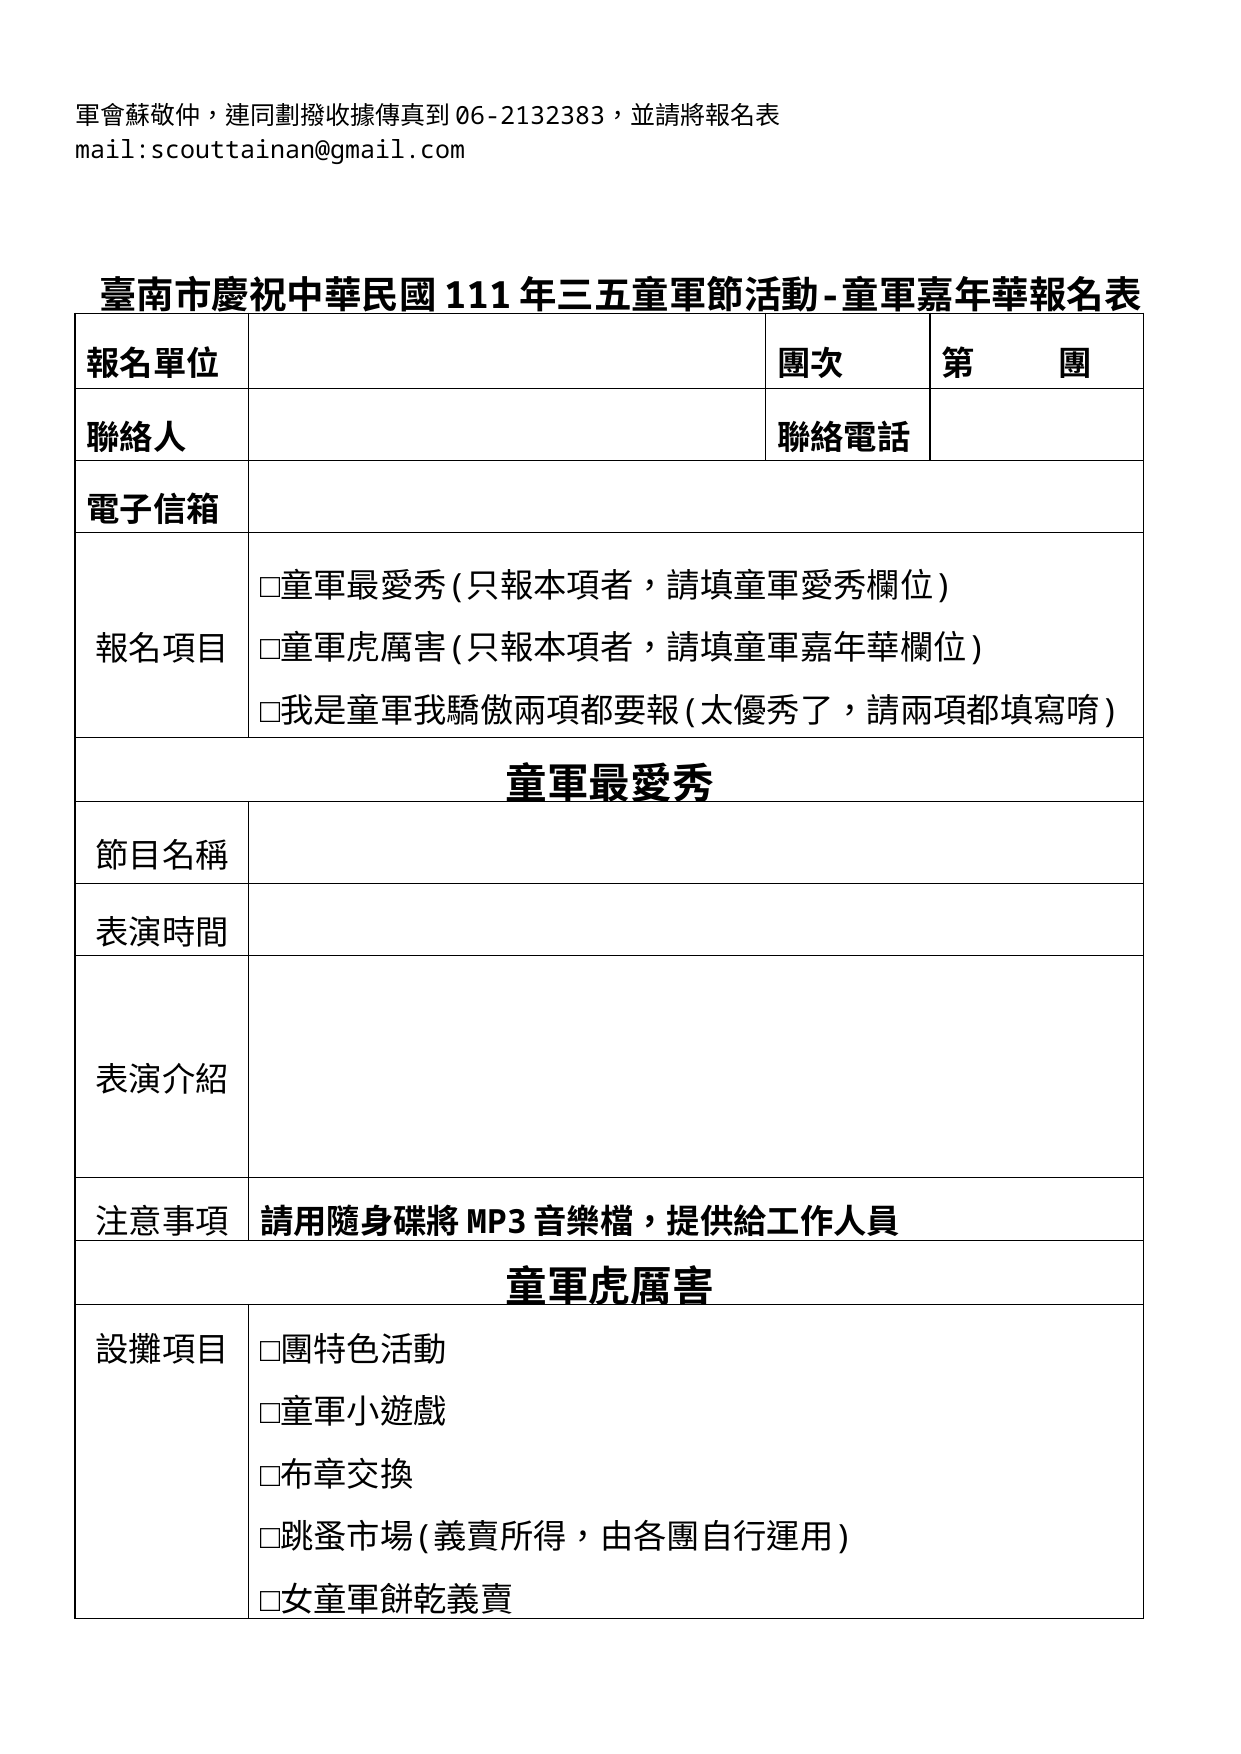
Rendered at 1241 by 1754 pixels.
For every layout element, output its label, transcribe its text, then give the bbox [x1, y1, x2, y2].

table_cell 電子信箱 [76, 461, 248, 532]
table_cell [931, 389, 1143, 460]
table_cell 設攤項目 [76, 1305, 248, 1617]
table_cell □童軍最愛秀(只報本項者，請填童軍愛秀欄位) □童軍虎厲害(只報本項者，請填童軍嘉年華欄位) □我是童軍我驕傲兩項都要報(太優秀了，請兩項都填寫唷) [249, 533, 1143, 737]
table_cell 聯絡電話 [766, 389, 929, 460]
table_cell [249, 802, 1143, 883]
table_cell 請用隨身碟將MP3音樂檔，提供給工作人員 [249, 1178, 1143, 1240]
table_cell [249, 884, 1143, 955]
table_cell [249, 389, 765, 460]
table_cell 表演時間 [76, 884, 248, 955]
table_cell 報名項目 [76, 533, 248, 737]
table_cell 童軍虎厲害 [76, 1241, 1143, 1304]
text 臺南市慶祝中華民國111年三五童軍節活動-童軍嘉年華報名表 [75, 250, 1165, 313]
table_cell 聯絡人 [76, 389, 248, 460]
table_header [249, 314, 765, 388]
table_cell [249, 461, 1143, 532]
table_header 第 團 [931, 314, 1143, 388]
text 軍會蘇敬仲，連同劃撥收據傳真到06-2132383，並請將報名表mail:scouttainan@gmail.com [75, 96, 1165, 166]
table_header 團次 [766, 314, 929, 388]
table_cell 表演介紹 [76, 956, 248, 1177]
table_cell □團特色活動 □童軍小遊戲 □布章交換 □跳蚤市場(義賣所得，由各團自行運用) □女童軍餅乾義賣 [249, 1305, 1143, 1617]
table_cell 節目名稱 [76, 802, 248, 883]
table_header 報名單位 [76, 314, 248, 388]
table_cell [249, 956, 1143, 1177]
table_cell 童軍最愛秀 [76, 738, 1143, 801]
table_cell 注意事項 [76, 1178, 248, 1240]
